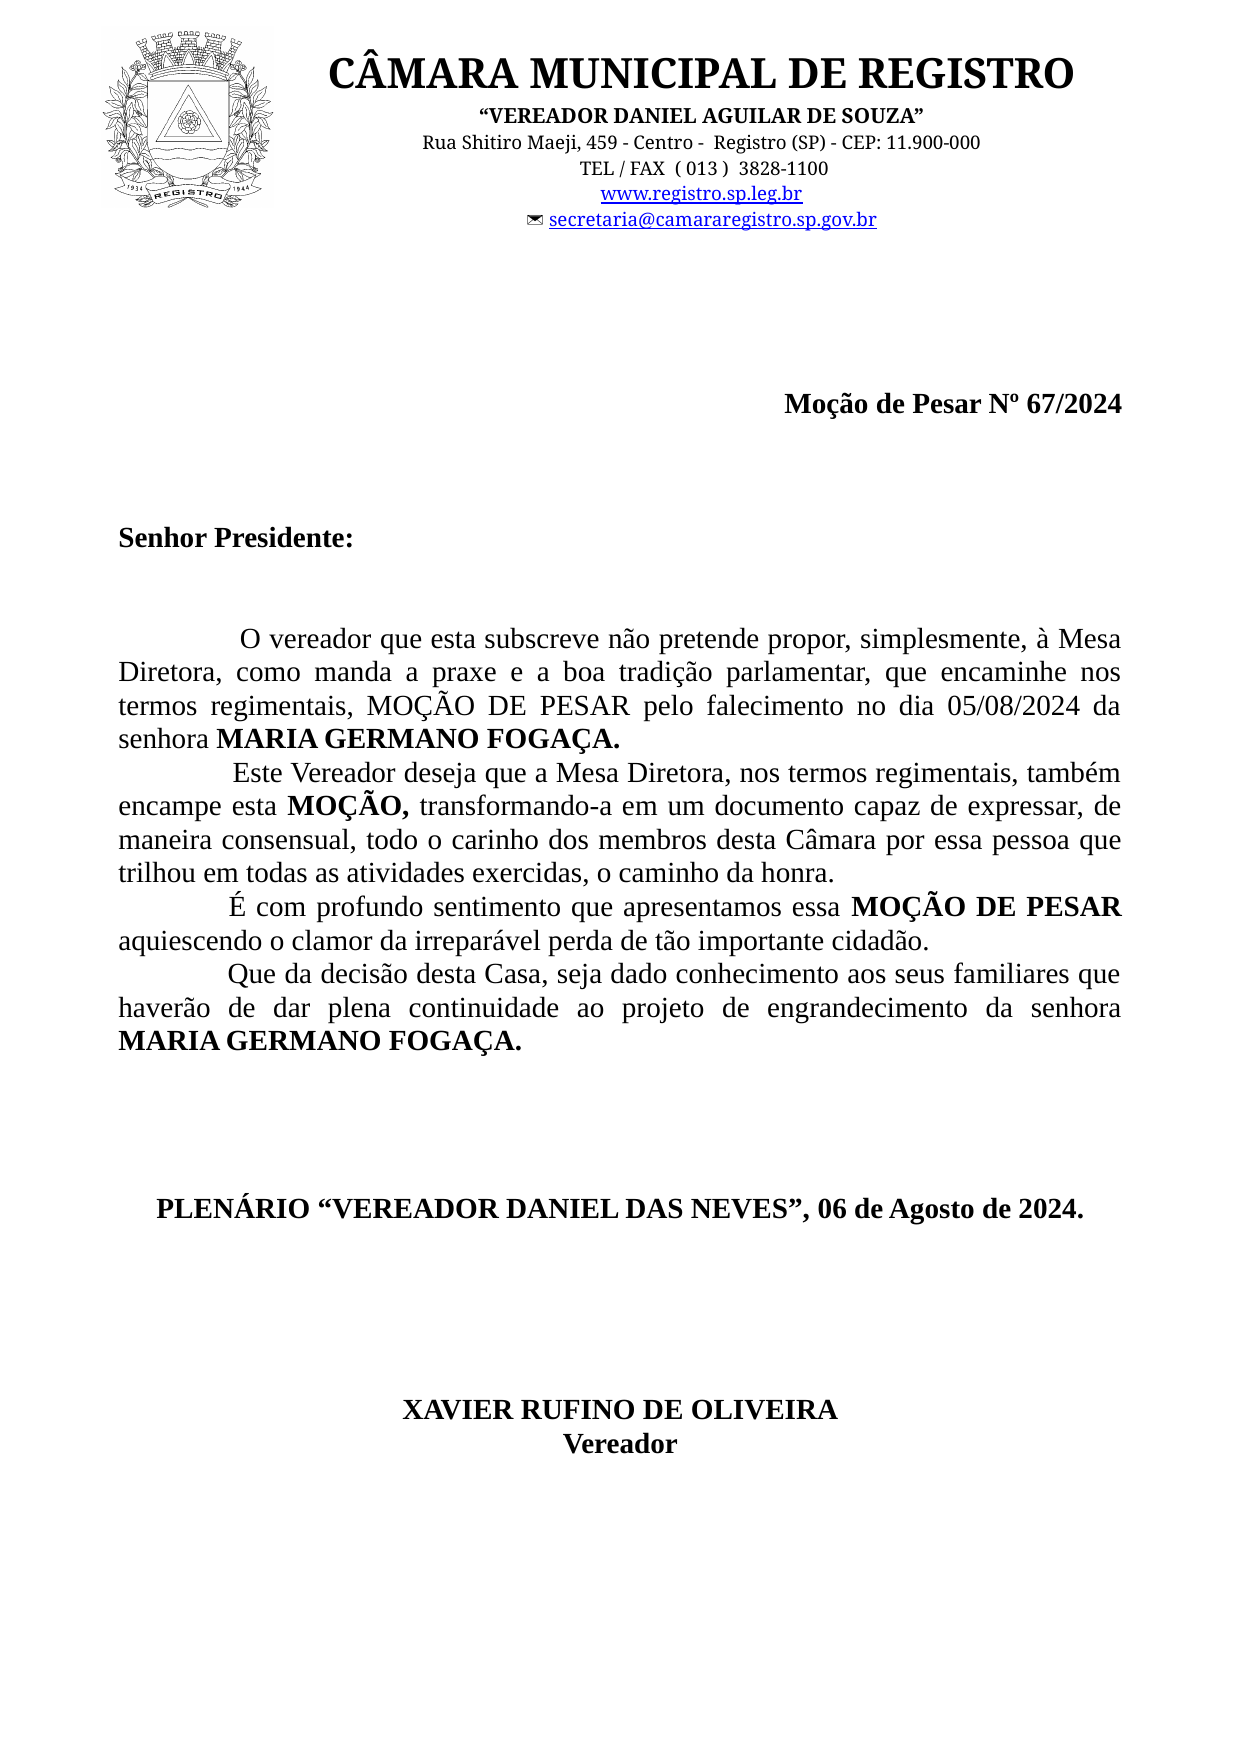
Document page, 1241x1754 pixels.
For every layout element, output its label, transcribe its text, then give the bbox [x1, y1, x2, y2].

text Moção de Pesar Nº 67/2024 [118, 386, 1122, 419]
text Vereador [118, 1426, 1122, 1459]
text Senhor Presidente: [118, 520, 1122, 554]
text Que da decisão desta Casa, seja dado conhecimento aos seus familiares que haverão de dar plena continuidade ao projeto de engrandecimento da senhora MARIA GERMANO FOGAÇA. [118, 956, 1122, 1057]
text PLENÁRIO “VEREADOR DANIEL DAS NEVES”, 06 de Agosto de 2024. [118, 1191, 1122, 1224]
text Este Vereador deseja que a Mesa Diretora, nos termos regimentais, também encampe esta MOÇÃO, transformando-a em um documento capaz de expressar, de maneira consensual, todo o carinho dos membros desta Câmara por essa pessoa que trilhou em todas as atividades exercidas, o caminho da honra. [118, 755, 1122, 889]
text O vereador que esta subscreve não pretende propor, simplesmente, à Mesa Diretora, como manda a praxe e a boa tradição parlamentar, que encaminhe nos termos regimentais, MOÇÃO DE PESAR pelo falecimento no dia 05/08/2024 da senhora MARIA GERMANO FOGAÇA. [118, 621, 1122, 755]
text XAVIER RUFINO DE OLIVEIRA [118, 1392, 1122, 1426]
text É com profundo sentimento que apresentamos essa MOÇÃO DE PESAR aquiescendo o clamor da irreparável perda de tão importante cidadão. [118, 889, 1122, 956]
